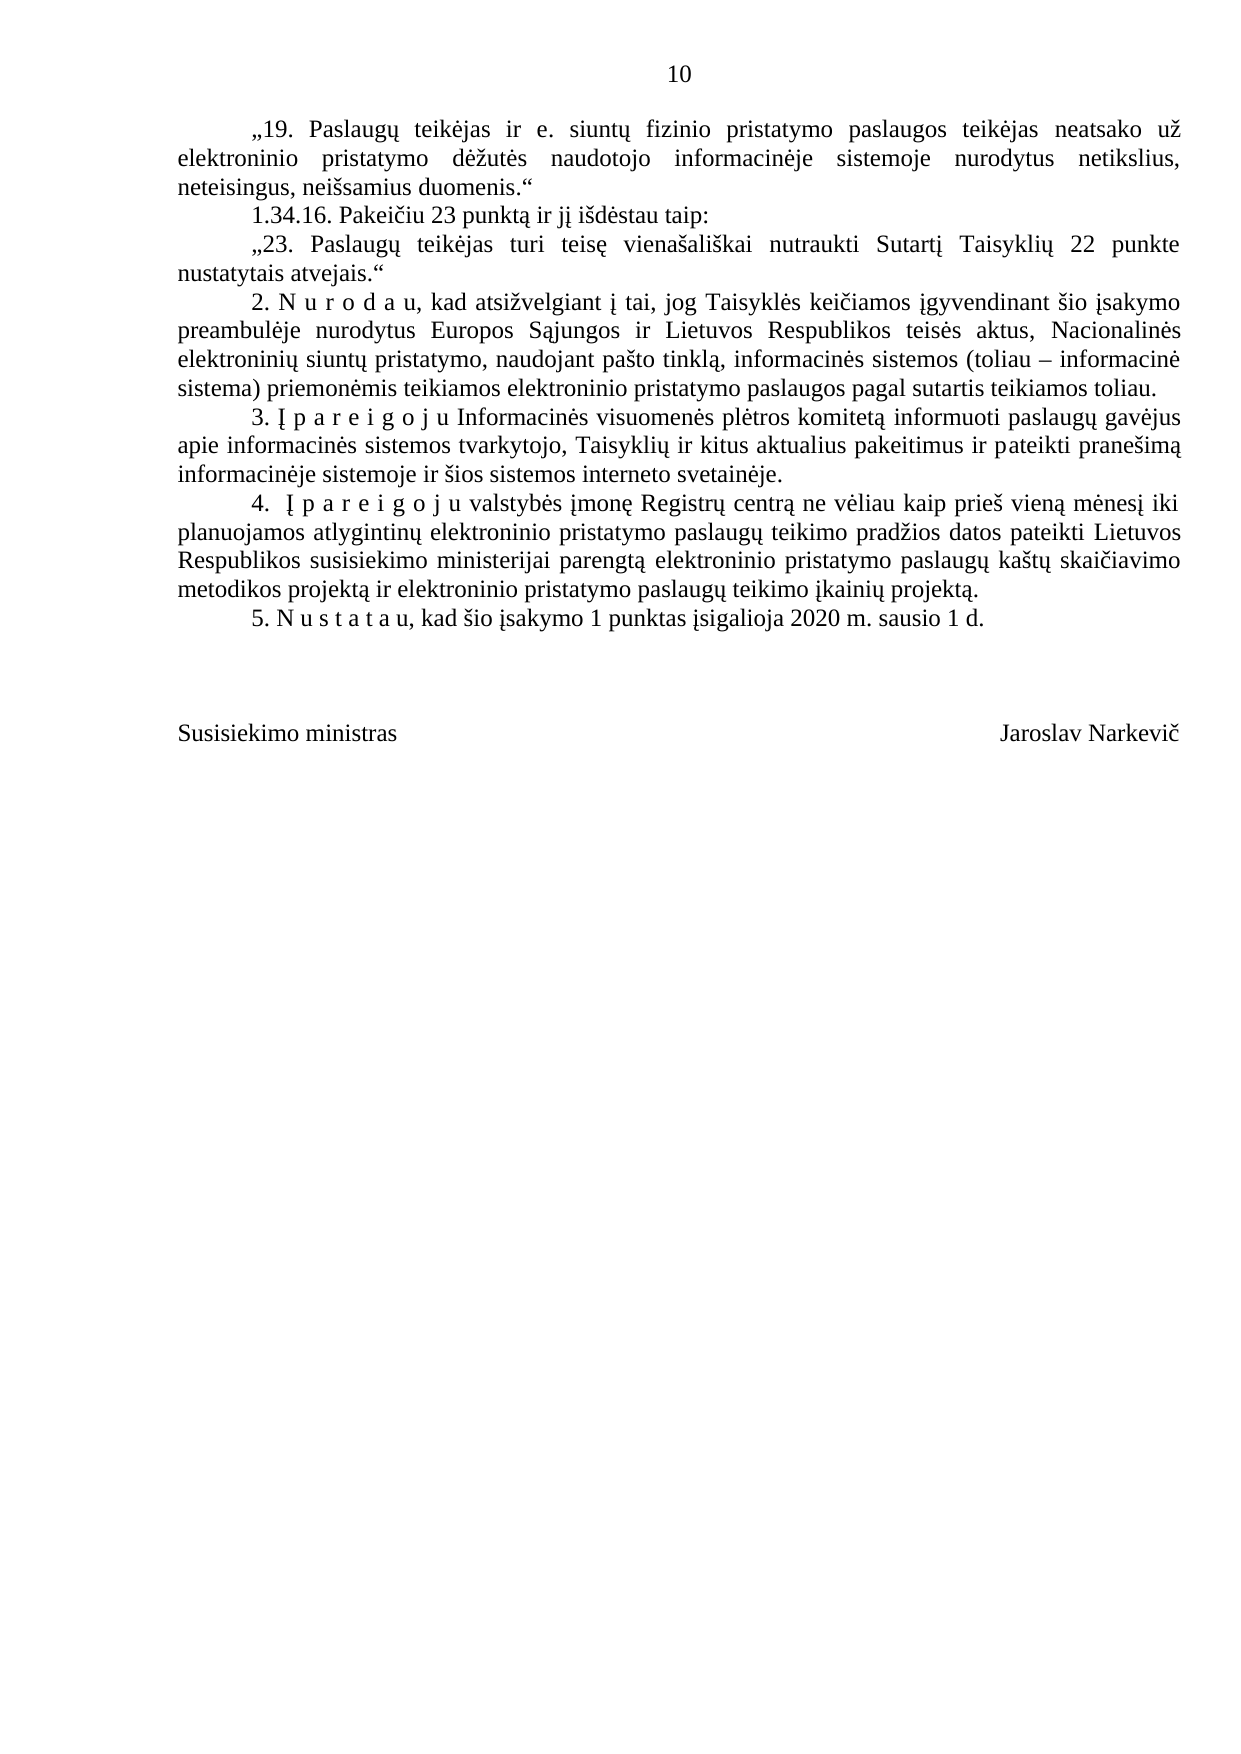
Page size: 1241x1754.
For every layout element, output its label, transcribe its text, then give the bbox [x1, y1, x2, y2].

text 3. Į p a r e i g o j u Informacinės visuomenės plėtros komitetą informuoti paslaugų gavėjus apie informacinės sistemos tvarkytojo, Taisyklių ir kitus aktualius pakeitimus ir pateikti pranešimą informacinėje sistemoje ir šios sistemos interneto svetainėje. [177, 402, 1181, 488]
text „23. Paslaugų teikėjas turi teisę vienašališkai nutraukti Sutartį Taisyklių 22 punkte nustatytais atvejais.“ [177, 229, 1181, 287]
text 5. N u s t a t a u, kad šio įsakymo 1 punktas įsigalioja 2020 m. sausio 1 d. [177, 603, 1181, 632]
text Susisiekimo ministras Jaroslav Narkevič [177, 718, 1181, 747]
text 1.34.16. Pakeičiu 23 punktą ir jį išdėstau taip: [177, 200, 1181, 229]
text 4. Į p a r e i g o j u valstybės įmonę Registrų centrą ne vėliau kaip prieš vieną mėnesį iki planuojamos atlygintinų elektroninio pristatymo paslaugų teikimo pradžios datos pateikti Lietuvos Respublikos susisiekimo ministerijai parengtą elektroninio pristatymo paslaugų kaštų skaičiavimo metodikos projektą ir elektroninio pristatymo paslaugų teikimo įkainių projektą. [177, 488, 1181, 603]
text „19. Paslaugų teikėjas ir e. siuntų fizinio pristatymo paslaugos teikėjas neatsako už elektroninio pristatymo dėžutės naudotojo informacinėje sistemoje nurodytus netikslius, neteisingus, neišsamius duomenis.“ [177, 114, 1181, 200]
text 2. N u r o d a u, kad atsižvelgiant į tai, jog Taisyklės keičiamos įgyvendinant šio įsakymo preambulėje nurodytus Europos Sąjungos ir Lietuvos Respublikos teisės aktus, Nacionalinės elektroninių siuntų pristatymo, naudojant pašto tinklą, informacinės sistemos (toliau – informacinė sistema) priemonėmis teikiamos elektroninio pristatymo paslaugos pagal sutartis teikiamos toliau. [177, 287, 1181, 402]
